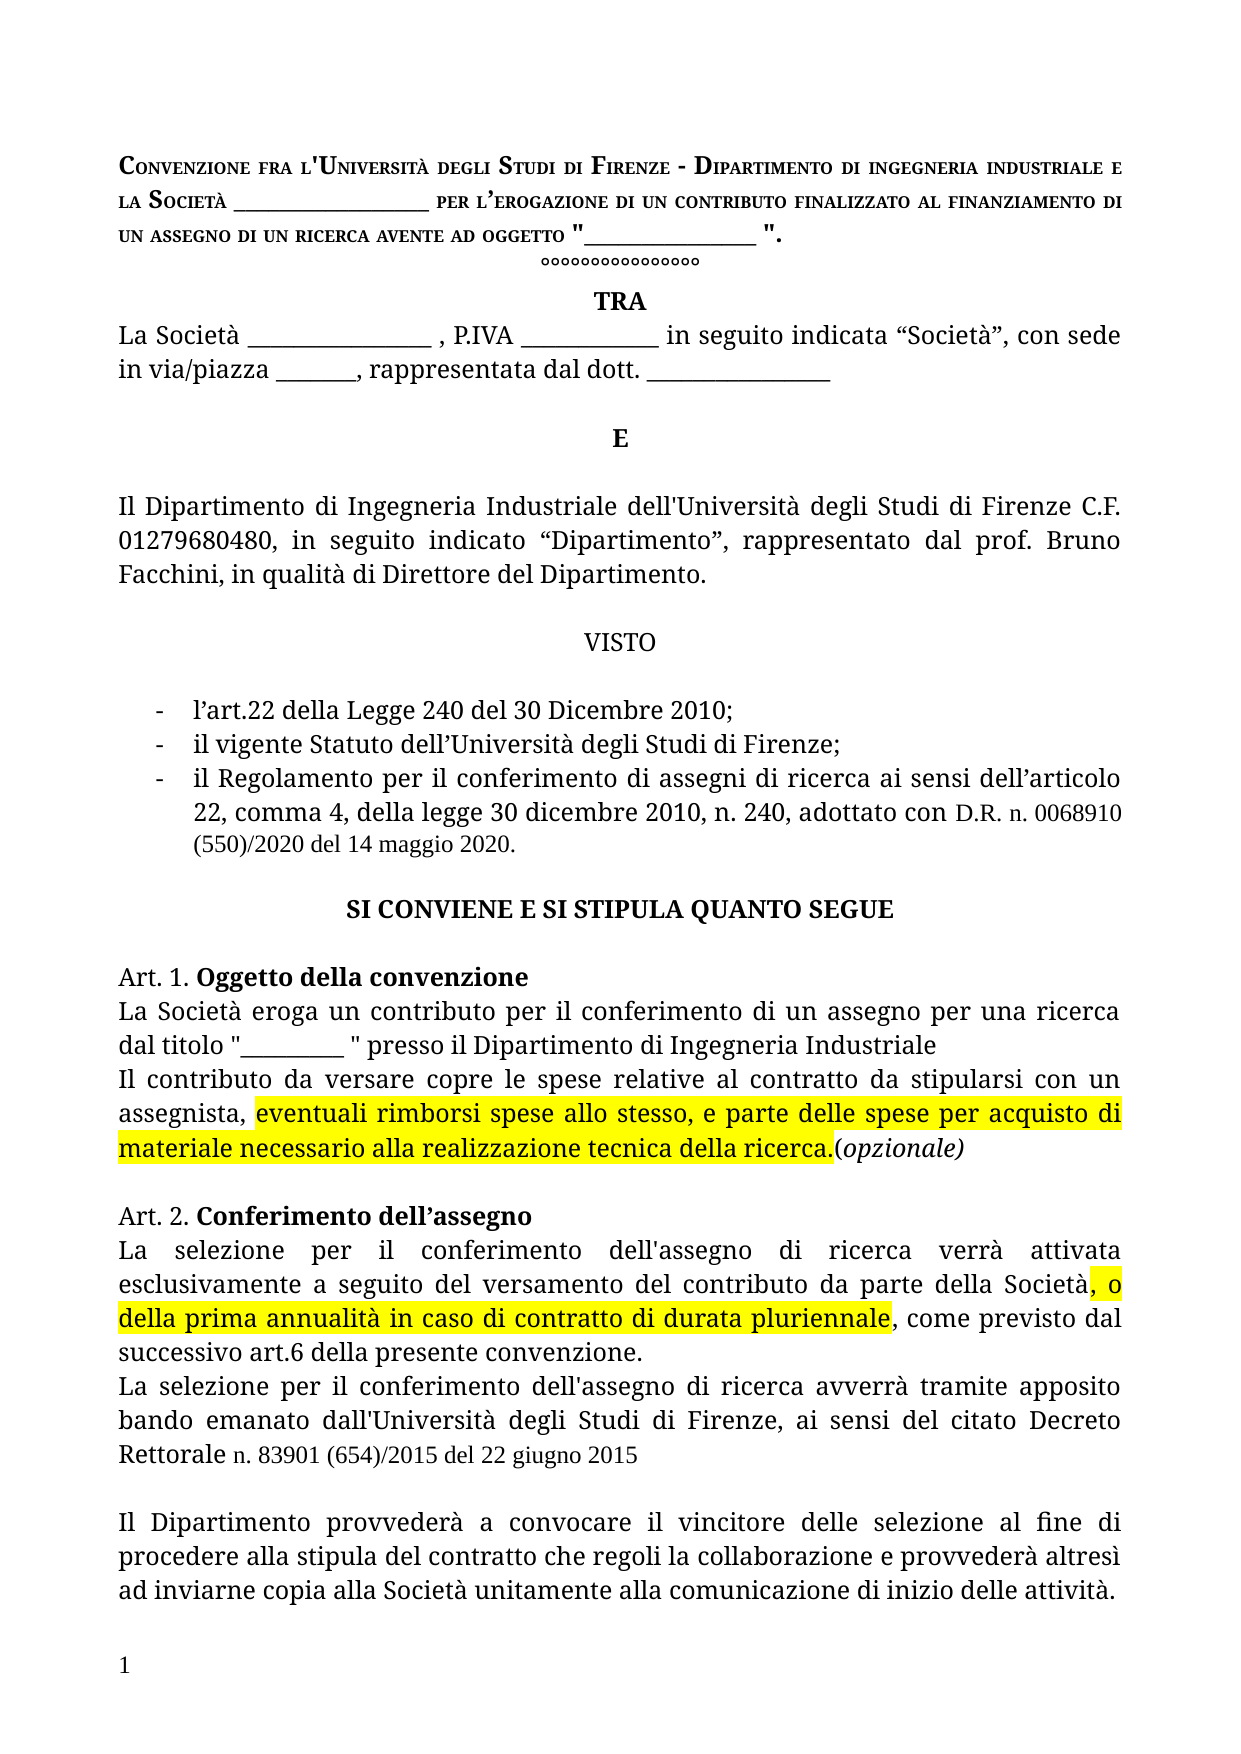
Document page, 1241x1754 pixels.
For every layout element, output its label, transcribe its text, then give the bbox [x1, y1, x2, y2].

text La selezione per il conferimento dell'assegno di ricerca verrà attivata esclusivamente a seguito del versamento del contributo da parte della Società, o della prima annualità in caso di contratto di durata pluriennale, come previsto dal successivo art.6 della presente convenzione. [118, 1232, 1122, 1369]
text Convenzione fra l'Università degli Studi di Firenze - Dipartimento di ingegneria industriale e la Società _________________ per l’erogazione di un contributo finalizzato al finanziamento di un assegno di un ricerca avente ad oggetto "_______________ ". [118, 148, 1122, 250]
text Il Dipartimento di Ingegneria Industriale dell'Università degli Studi di Firenze C.F. 01279680480, in seguito indicato “Dipartimento”, rappresentato dal prof. Bruno Facchini, in qualità di Direttore del Dipartimento. [118, 488, 1122, 591]
text SI CONVIENE E SI STIPULA QUANTO SEGUE [118, 892, 1122, 926]
text Il contributo da versare copre le spese relative al contratto da stipularsi con un assegnista, eventuali rimborsi spese allo stesso, e parte delle spese per acquisto di materiale necessario alla realizzazione tecnica della ricerca.(opzionale) [118, 1062, 1122, 1164]
text VISTO [118, 624, 1122, 659]
text Il Dipartimento provvederà a convocare il vincitore delle selezione al fine di procedere alla stipula del contratto che regoli la collaborazione e provvederà altresì ad inviarne copia alla Società unitamente alla comunicazione di inizio delle attività. [118, 1505, 1122, 1607]
list il Regolamento per il conferimento di assegni di ricerca ai sensi dell’articolo 22, comma 4, della legge 30 dicembre 2010, n. 240, adottato con D.R. n. 0068910 (550)/2020 del 14 maggio 2020. [156, 761, 1122, 858]
text La Società eroga un contributo per il conferimento di un assegno per una ricerca dal titolo "_________ " presso il Dipartimento di Ingegneria Industriale [118, 994, 1122, 1062]
list il vigente Statuto dell’Università degli Studi di Firenze; [156, 727, 1122, 761]
text La Società ________________ , P.IVA ____________ in seguito indicata “Società”, con sede in via/piazza _______, rappresentata dal dott. ________________ [118, 318, 1122, 386]
subtitle TRA [118, 284, 1122, 318]
text Art. 1. Oggetto della convenzione [118, 960, 1122, 994]
text Art. 2. Conferimento dell’assegno [118, 1198, 1122, 1232]
text °°°°°°°°°°°°°°°° [118, 250, 1122, 284]
text La selezione per il conferimento dell'assegno di ricerca avverrà tramite apposito bando emanato dall'Università degli Studi di Firenze, ai sensi del citato Decreto Rettorale n. 83901 (654)/2015 del 22 giugno 2015 [118, 1369, 1122, 1471]
text E [118, 420, 1122, 454]
list l’art.22 della Legge 240 del 30 Dicembre 2010; [156, 693, 1122, 727]
